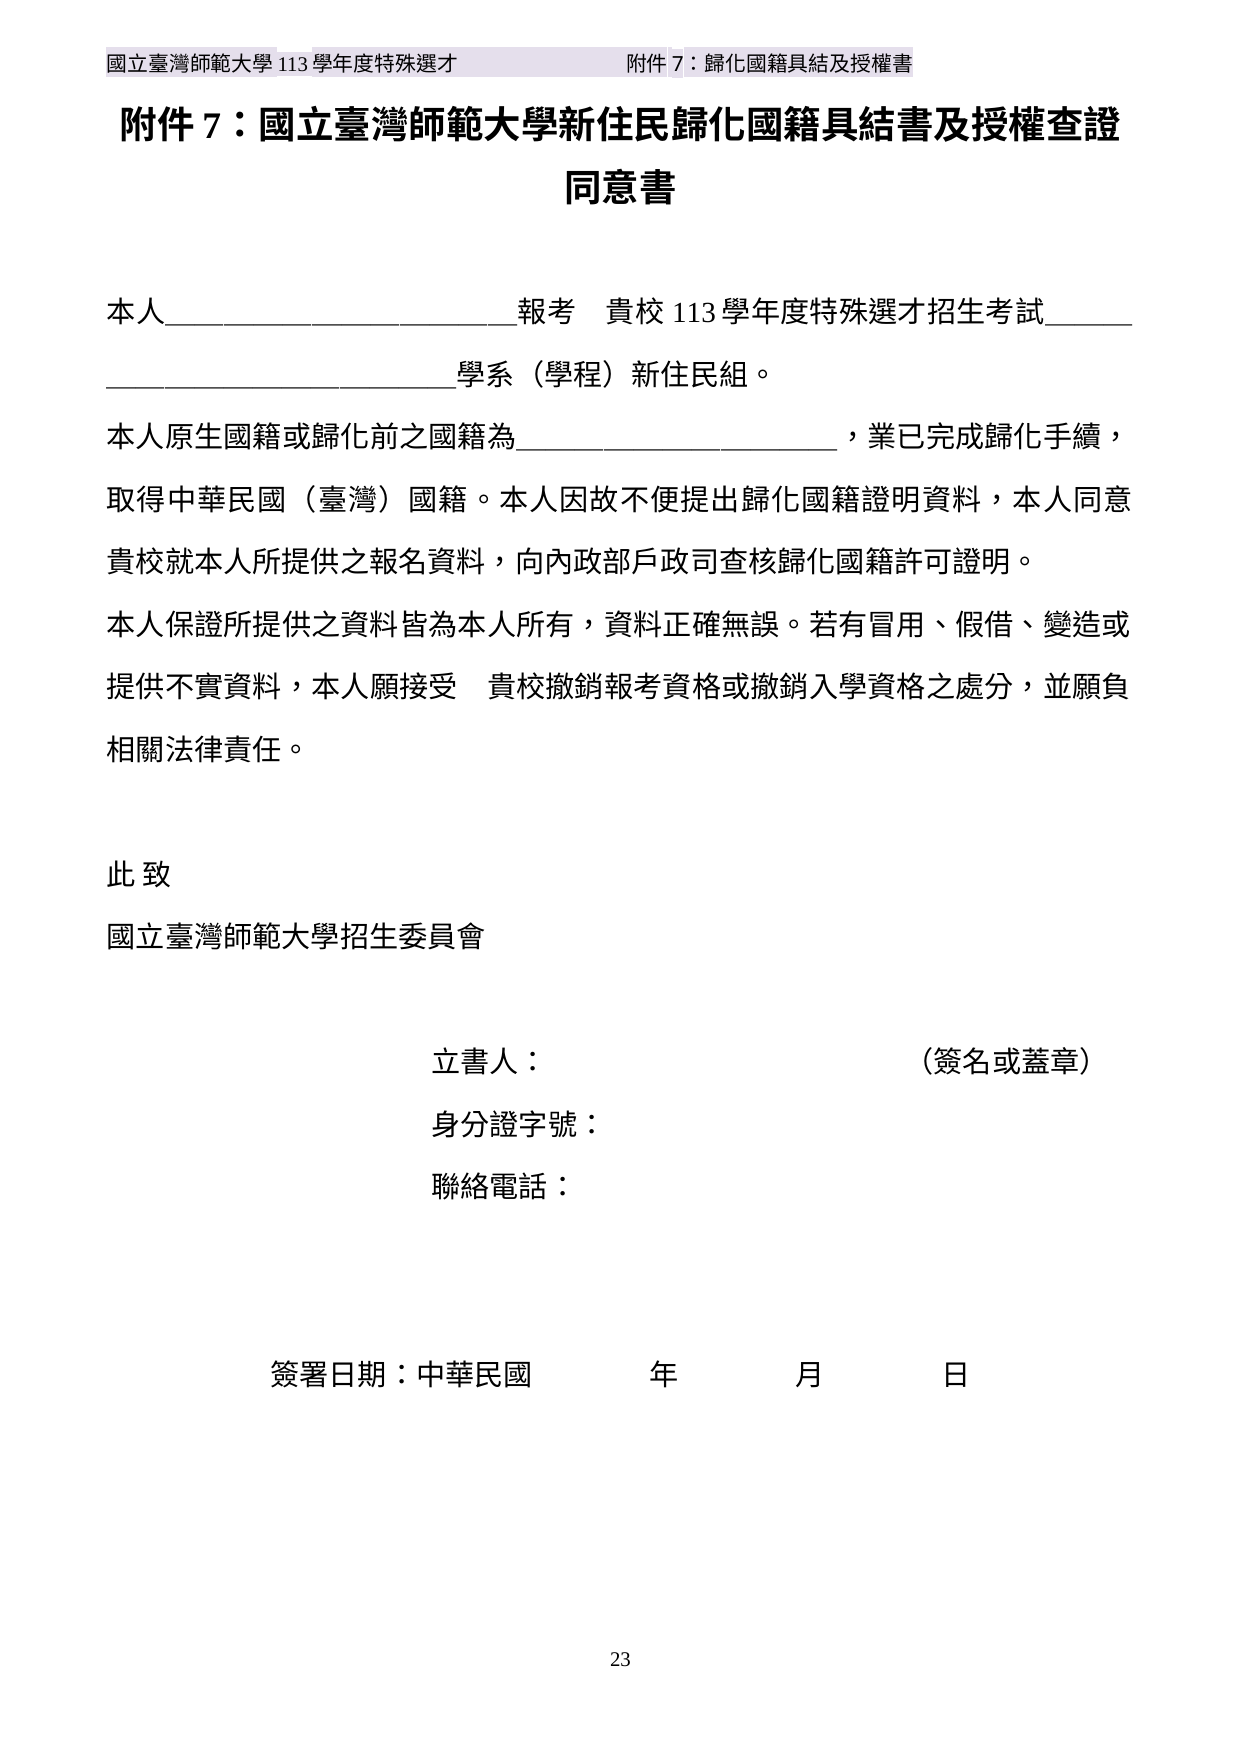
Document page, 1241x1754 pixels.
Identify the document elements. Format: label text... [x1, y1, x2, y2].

text 本人保證所提供之資料皆為本人所有，資料正確無誤。若有冒用、假借、變造或提供不實資料，本人願接受 貴校撤銷報考資格或撤銷入學資格之處分，並願負相關法律責任。 [106, 581, 1134, 768]
text 本人＿＿＿＿＿＿＿＿＿＿＿＿報考 貴校113學年度特殊選才招生考試＿＿＿＿＿＿＿＿＿＿＿＿＿＿＿學系（學程）新住民組。 [106, 268, 1134, 393]
text 身分證字號： [431, 1081, 1134, 1143]
text 簽署日期：中華民國 年 月 日 [106, 1331, 1134, 1393]
subtitle 附件7：國立臺灣師範大學新住民歸化國籍具結書及授權查證同意書 [106, 81, 1134, 206]
text 此 致 [106, 831, 1134, 893]
text 國立臺灣師範大學招生委員會 [106, 893, 1134, 956]
text 立書人： （簽名或蓋章） [431, 1018, 1134, 1081]
text 聯絡電話： [431, 1143, 1134, 1206]
text 本人原生國籍或歸化前之國籍為＿＿＿＿＿＿＿＿＿＿＿，業已完成歸化手續，取得中華民國（臺灣）國籍。本人因故不便提出歸化國籍證明資料，本人同意 貴校就本人所提供之報名資料，向內政部戶政司查核歸化國籍許可證明。 [106, 393, 1134, 581]
